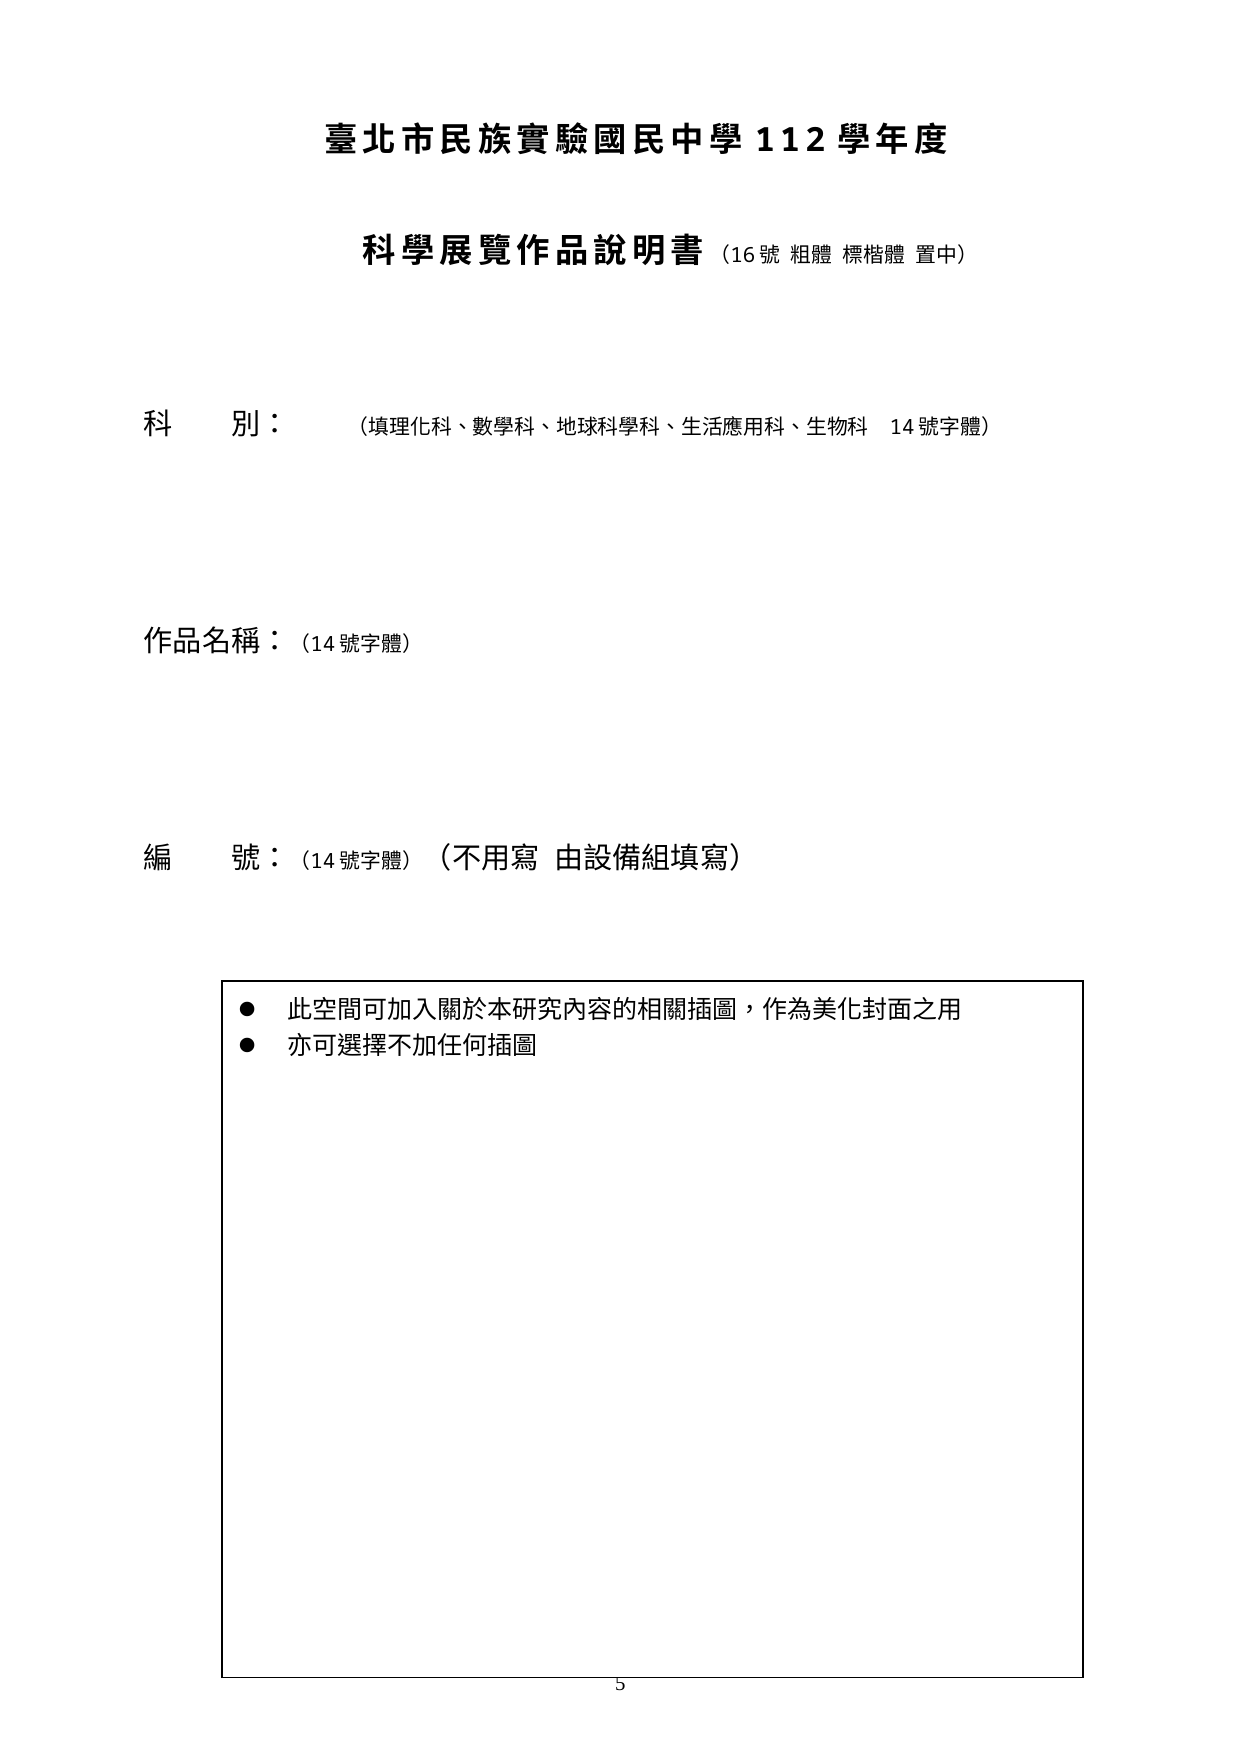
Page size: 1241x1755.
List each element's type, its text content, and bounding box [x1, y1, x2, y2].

text 作品名稱：（14號字體） [143, 597, 1128, 660]
list 亦可選擇不加任何插圖 [238, 1026, 1067, 1062]
text 臺北市民族實驗國民中學112學年度 [143, 96, 1128, 158]
text 編 號：（14號字體）（不用寫 由設備組填寫） [143, 814, 1128, 877]
text 科 別： （填理化科、數學科、地球科學科、生活應用科、生物科 14號字體） [143, 380, 1128, 442]
list 此空間可加入關於本研究內容的相關插圖，作為美化封面之用 [238, 989, 1067, 1026]
text 科學展覽作品說明書（16號 粗體 標楷體 置中） [212, 207, 1128, 269]
